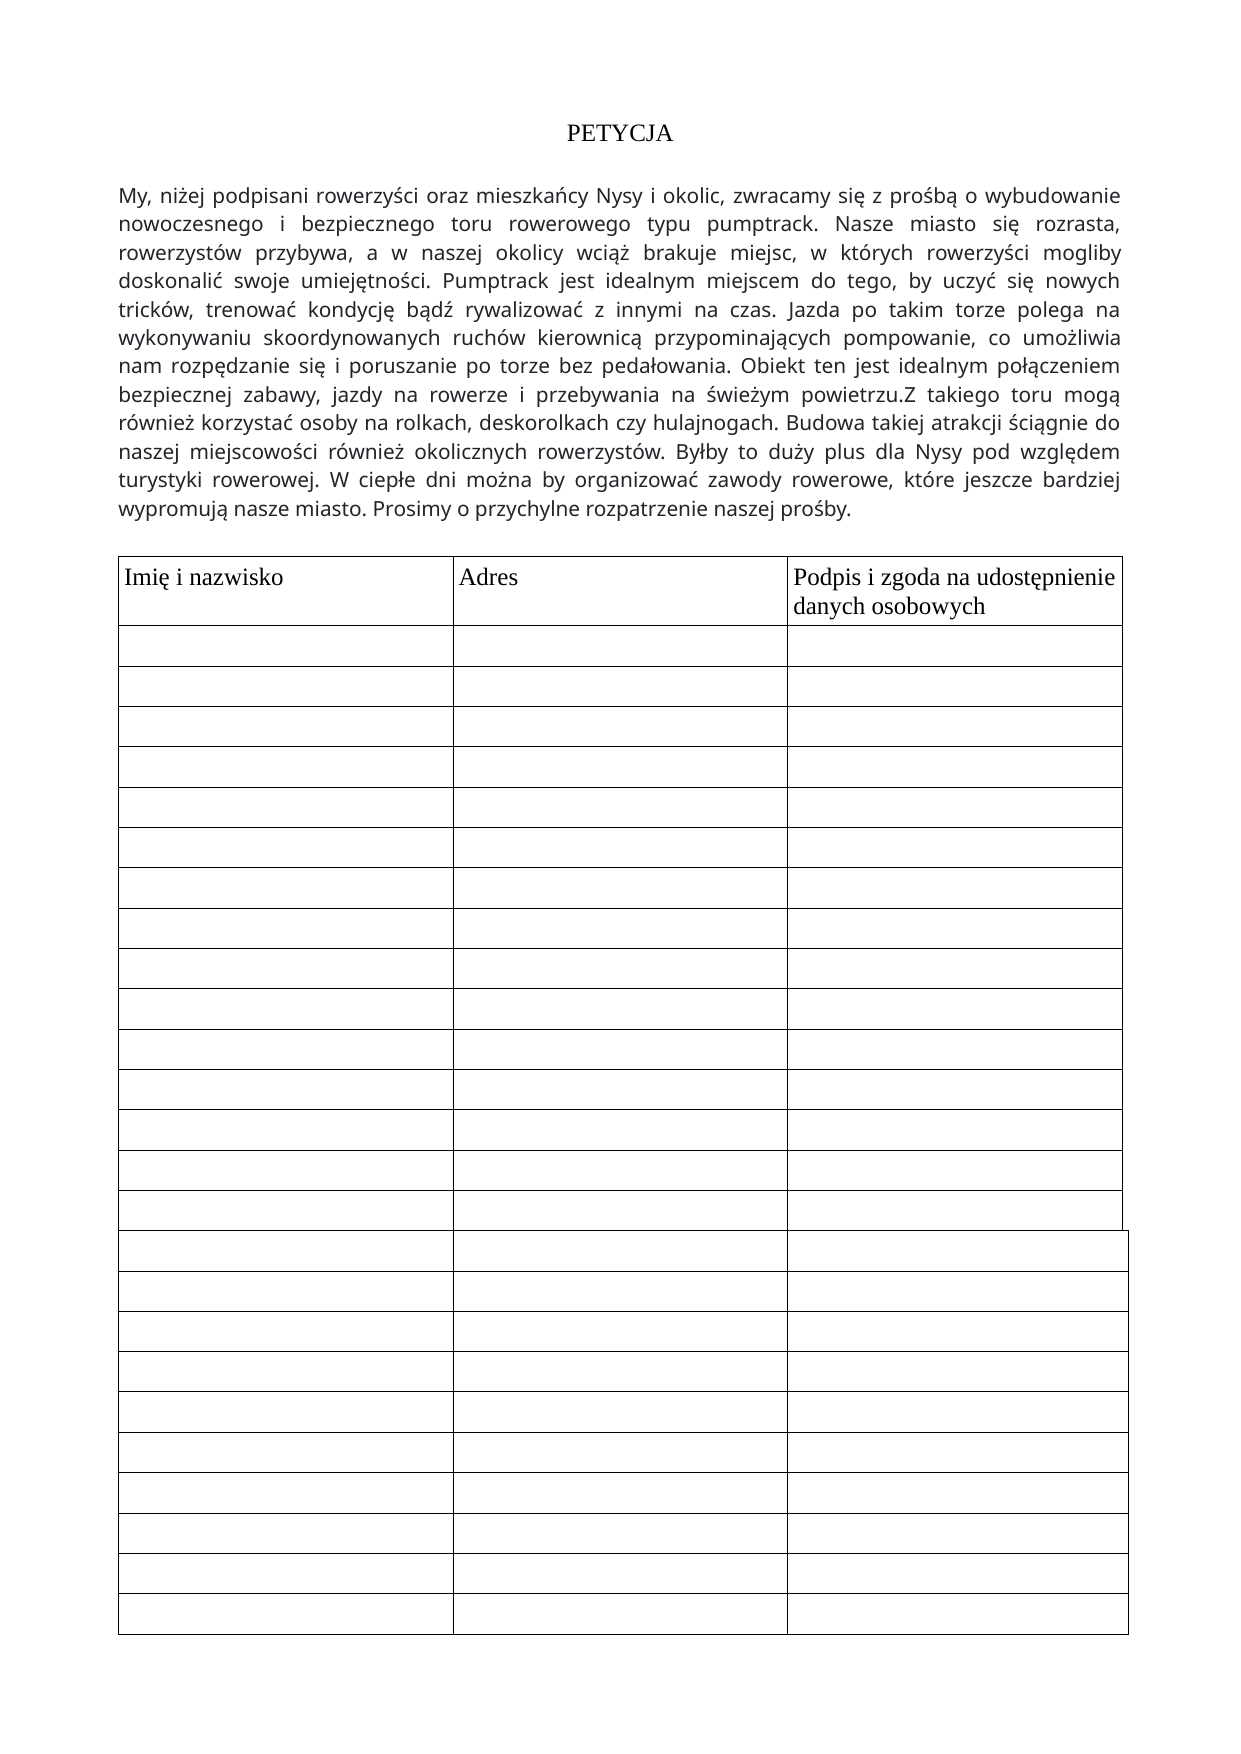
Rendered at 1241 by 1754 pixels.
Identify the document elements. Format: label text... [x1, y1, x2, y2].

table_cell [788, 1433, 1128, 1472]
table_cell [454, 788, 787, 827]
table_header [788, 1594, 1128, 1633]
table_cell [119, 1312, 453, 1351]
table_header [454, 1594, 787, 1633]
table_cell [788, 1514, 1128, 1553]
table_cell [119, 949, 453, 988]
table_cell [788, 1352, 1128, 1391]
table_header [454, 626, 787, 666]
table_cell [119, 828, 453, 867]
table_cell [788, 707, 1122, 746]
table_cell [788, 949, 1122, 988]
table_cell [119, 747, 453, 787]
table_header [454, 1231, 787, 1271]
table_cell [119, 1110, 453, 1149]
table_header Adres [454, 557, 787, 625]
table_header [119, 1231, 453, 1271]
table_cell [119, 1392, 453, 1432]
table_cell [788, 788, 1122, 827]
text My, niżej podpisani rowerzyści oraz mieszkańcy Nysy i okolic, zwracamy się z prośbą o wybudowanie nowoczesnego i bezpiecznego toru rowerowego typu pumptrack. Nasze miasto się rozrasta, rowerzystów przybywa, a w naszej okolicy wciąż brakuje miejsc, w których rowerzyści mogliby doskonalić swoje umiejętności. Pumptrack jest idealnym miejscem do tego, by uczyć się nowych tricków, trenować kondycję bądź rywalizować z innymi na czas. Jazda po takim torze polega na wykonywaniu skoordynowanych ruchów kierownicą przypominających pompowanie, co umożliwia nam rozpędzanie się i poruszanie po torze bez pedałowania. Obiekt ten jest idealnym połączeniem bezpiecznej zabawy, jazdy na rowerze i przebywania na świeżym powietrzu.Z takiego toru mogą również korzystać osoby na rolkach, deskorolkach czy hulajnogach. Budowa takiej atrakcji ściągnie do naszej miejscowości również okolicznych rowerzystów. Byłby to duży plus dla Nysy pod względem turystyki rowerowej. W ciepłe dni można by organizować zawody rowerowe, które jeszcze bardziej wypromują nasze miasto. Prosimy o przychylne rozpatrzenie naszej prośby. [118, 147, 1122, 522]
table_cell [788, 909, 1122, 948]
table_cell [454, 828, 787, 867]
table_cell [454, 1272, 787, 1311]
table_cell [454, 1433, 787, 1472]
table_cell [454, 707, 787, 746]
table_cell [454, 1151, 787, 1190]
table_cell [119, 788, 453, 827]
table_cell [788, 1272, 1128, 1311]
table_cell [119, 1514, 453, 1553]
table_cell [119, 1352, 453, 1391]
table_cell [454, 989, 787, 1028]
table_cell [454, 1473, 787, 1512]
table_header [119, 1594, 453, 1633]
table_cell [788, 989, 1122, 1028]
table_cell [788, 1554, 1128, 1593]
table_cell [119, 868, 453, 908]
table_cell [119, 1272, 453, 1311]
table_cell [454, 1352, 787, 1391]
table_cell [788, 1110, 1122, 1149]
table_cell [788, 1070, 1122, 1109]
table_cell [788, 747, 1122, 787]
table_cell [119, 1070, 453, 1109]
table_cell [454, 1514, 787, 1553]
table_header Imię i nazwisko [119, 557, 453, 625]
table_cell [119, 1151, 453, 1190]
table_cell [788, 828, 1122, 867]
table_cell [788, 1312, 1128, 1351]
text PETYCJA [118, 118, 1122, 147]
table_header Podpis i zgoda na udostępnienie danych osobowych [788, 557, 1122, 625]
table_cell [119, 1191, 453, 1230]
table_cell [788, 1392, 1128, 1432]
table_cell [454, 1030, 787, 1069]
table_cell [119, 707, 453, 746]
table_cell [454, 1554, 787, 1593]
table_cell [788, 667, 1122, 706]
table_cell [454, 667, 787, 706]
table_cell [788, 868, 1122, 908]
table_cell [119, 667, 453, 706]
table_cell [788, 1030, 1122, 1069]
table_cell [119, 1030, 453, 1069]
table_cell [454, 949, 787, 988]
table_cell [119, 1554, 453, 1593]
table_cell [454, 1070, 787, 1109]
table_cell [788, 1191, 1122, 1230]
table_cell [454, 1392, 787, 1432]
table_header [119, 626, 453, 666]
table_header [788, 626, 1122, 666]
table_cell [119, 1473, 453, 1512]
table_cell [788, 1151, 1122, 1190]
table_cell [454, 747, 787, 787]
table_cell [788, 1473, 1128, 1512]
table_cell [119, 909, 453, 948]
table_header [788, 1231, 1128, 1271]
table_cell [454, 1191, 787, 1230]
table_cell [454, 909, 787, 948]
table_cell [454, 1312, 787, 1351]
table_cell [454, 1110, 787, 1149]
table_cell [119, 1433, 453, 1472]
table_cell [454, 868, 787, 908]
table_cell [119, 989, 453, 1028]
